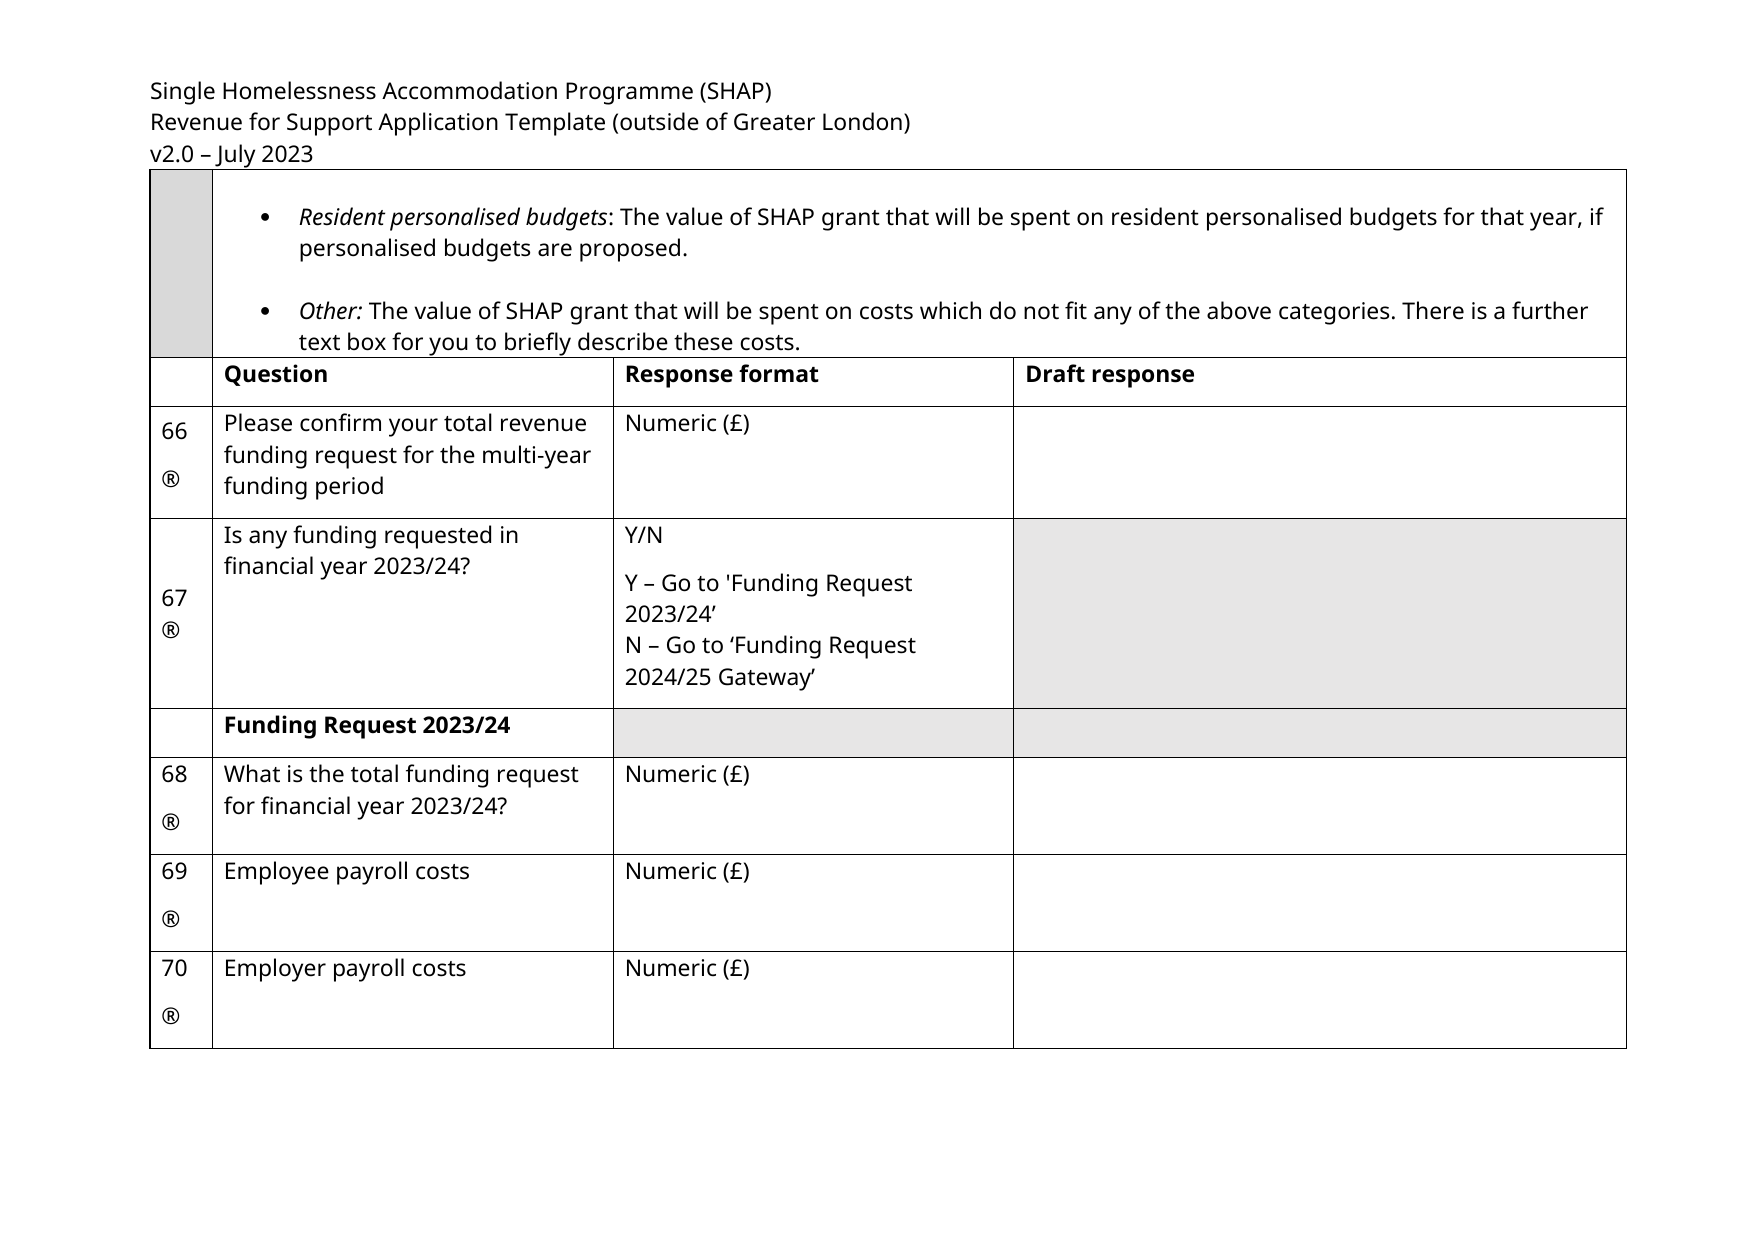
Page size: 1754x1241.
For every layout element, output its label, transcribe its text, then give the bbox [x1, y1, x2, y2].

table_cell Numeric (£) [614, 952, 1013, 1048]
table_cell [151, 170, 212, 357]
table_cell [1014, 407, 1626, 518]
table_cell 66 ® [151, 407, 212, 518]
table_cell Is any funding requested in financial year 2023/24? [213, 519, 613, 708]
table_cell [614, 709, 1013, 757]
table_cell Numeric (£) [614, 855, 1013, 951]
table_cell Draft response [1014, 358, 1626, 406]
table_cell Numeric (£) [614, 758, 1013, 854]
table_cell [151, 709, 212, 757]
table_cell Please confirm your total revenue funding request for the multi-year funding period [213, 407, 613, 518]
table_cell 69 ® [151, 855, 212, 951]
table_cell Funding Request 2023/24 [213, 709, 613, 757]
table_cell Y/N Y – Go to 'Funding Request 2023/24’ N – Go to ‘Funding Request 2024/25 Gateway’ [614, 519, 1013, 708]
table_cell 67 ® [151, 519, 212, 708]
table_cell 68 ® [151, 758, 212, 854]
table_cell [1014, 855, 1626, 951]
table_cell 70 ® [151, 952, 212, 1048]
table_cell [151, 358, 212, 406]
table_cell [1014, 709, 1626, 757]
table_cell What is the total funding request for financial year 2023/24? [213, 758, 613, 854]
table_cell Response format [614, 358, 1013, 406]
table_cell The following pages ask for details of your total revenue grant request. You are first asked to confirm your total grant request across the entire funding period. Please be reminded that revenue funding is available for a maximum of 36 months. Subsequent pages will ask for annualised breakdowns of the grant request. To avoid delays in assessing your application, please ensure that the sum of annual totals is equal to the total you input below. Each page asks for information in the following format: What is the total funding request for financial year 202X/2Z?: As stated, the total grant request for the given financial year. Employee payroll costs: The value of SHAP grant that will be paid as gross salary to staff for that year. Employer payroll costs: The value of SHAP grant that will cover employer payroll overheads for that year (e.g. employer’s National Insurance and employer’s pension contribution). Non-payroll service overheads: The value of SHAP grant that will cover non-payroll costs incurred directly by the service such as insurance, utilities, IT equipment and work-related travel for that year. This is not an exhaustive list. Central overheads: The value of SHAP grant that will cover organisational costs incurred outside or beyond the service, e.g. for central management and HR functions which are not exclusive to the service. Training: The value of SHAP grant that will be spent on staff training for that year. Resident personalised budgets: The value of SHAP grant that will be spent on resident personalised budgets for that year, if personalised budgets are proposed. Other: The value of SHAP grant that will be spent on costs which do not fit any of the above categories. There is a further text box for you to briefly describe these costs. [213, 170, 1626, 357]
table_cell Numeric (£) [614, 407, 1013, 518]
table_cell [1014, 952, 1626, 1048]
table_cell [1014, 758, 1626, 854]
table_cell Question [213, 358, 613, 406]
table_cell Employee payroll costs [213, 855, 613, 951]
table_cell Employer payroll costs [213, 952, 613, 1048]
table_cell [1014, 519, 1626, 708]
